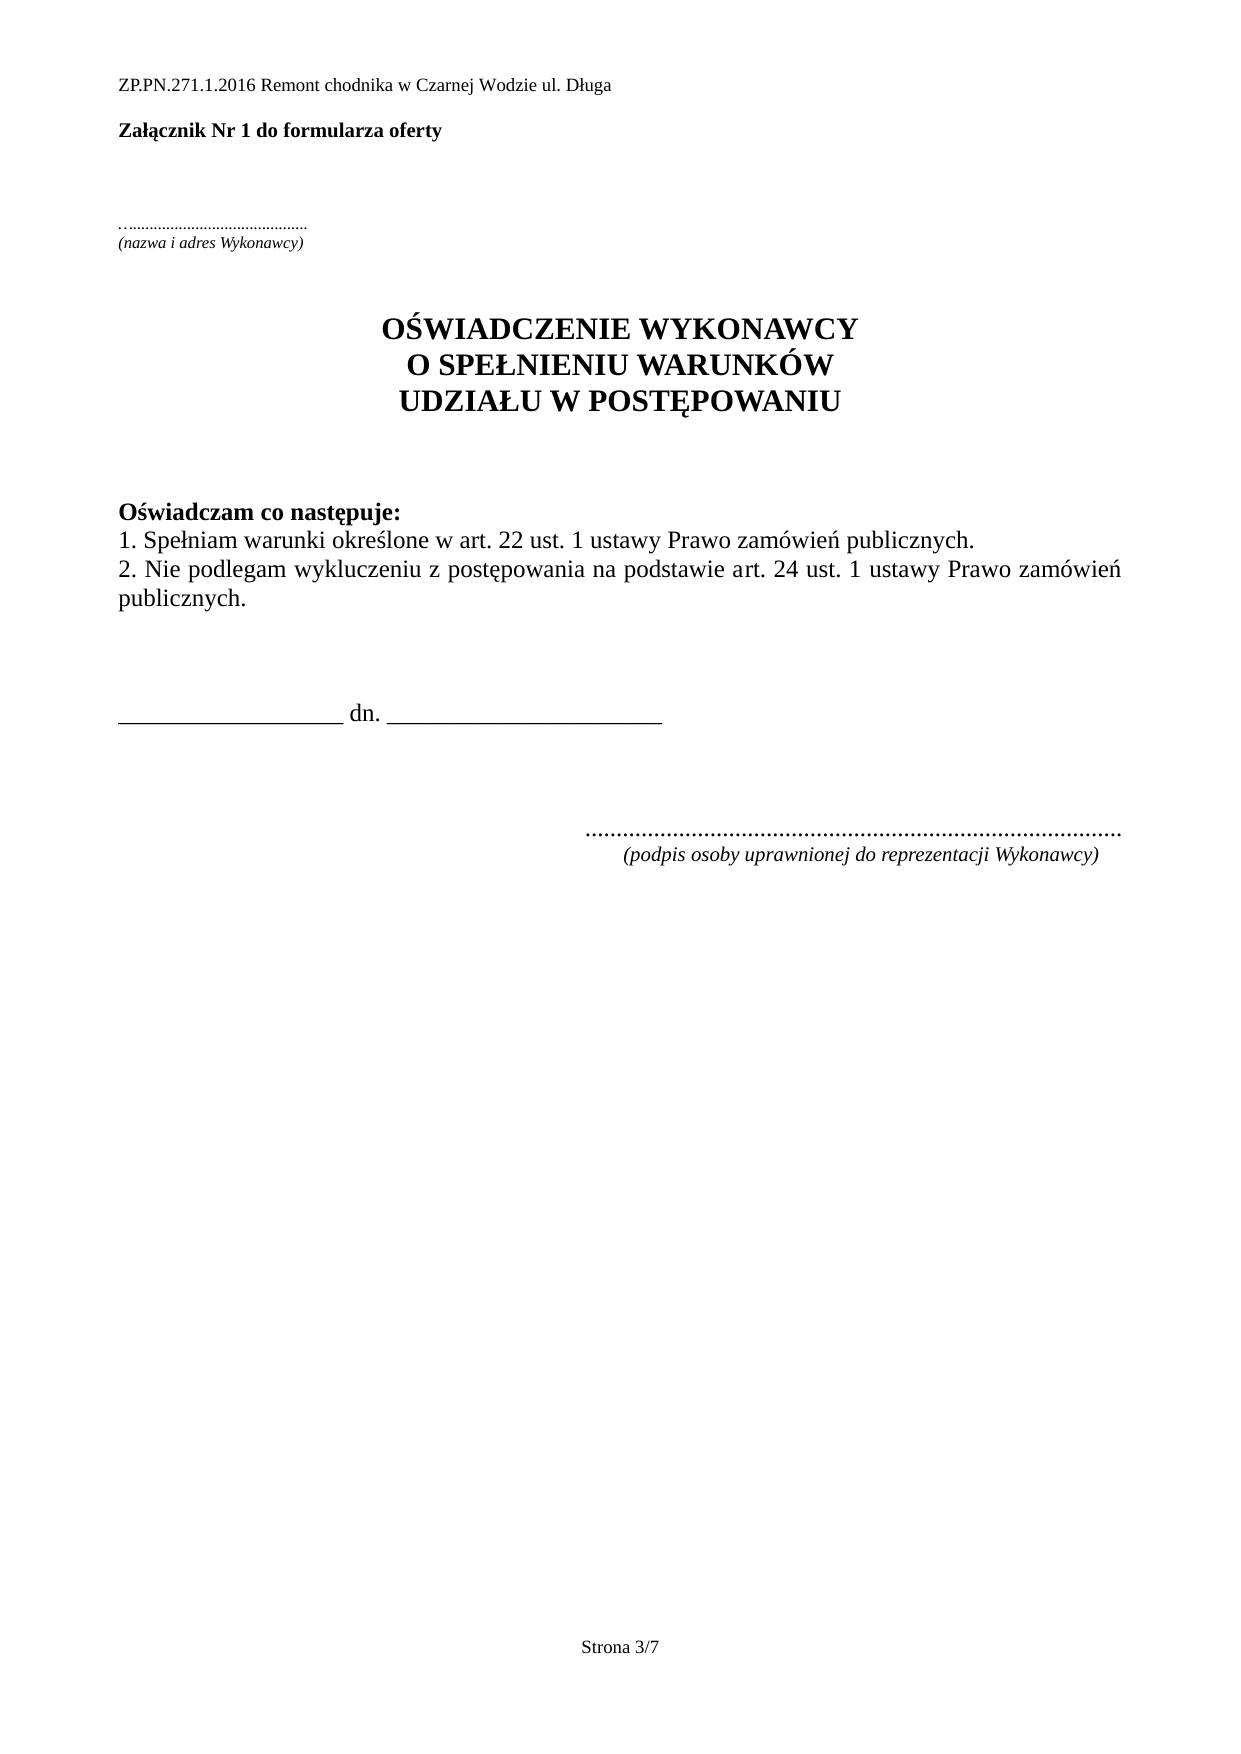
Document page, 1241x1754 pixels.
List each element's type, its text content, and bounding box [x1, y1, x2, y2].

text ...................................................................................... (podpis osoby uprawnionej do reprezentacji Wykonawcy) [118, 813, 1122, 866]
text 2. Nie podlegam wykluczeniu z postępowania na podstawie art. 24 ust. 1 ustawy Prawo zamówień publicznych. [118, 554, 1122, 612]
text __________________ dn. ______________________ [118, 698, 1122, 727]
text OŚWIADCZENIE WYKONAWCY [118, 310, 1122, 346]
text (nazwa i adres Wykonawcy) [118, 233, 1122, 252]
text 1. Spełniam warunki określone w art. 22 ust. 1 ustawy Prawo zamówień publicznych. [118, 526, 1122, 554]
text UDZIAŁU W POSTĘPOWANIU [118, 382, 1122, 418]
text Oświadczam co następuje: [118, 497, 1122, 526]
text O SPEŁNIENIU WARUNKÓW [118, 346, 1122, 382]
text Załącznik Nr 1 do formularza oferty [118, 118, 1122, 142]
text ….......................................... [118, 214, 1122, 233]
